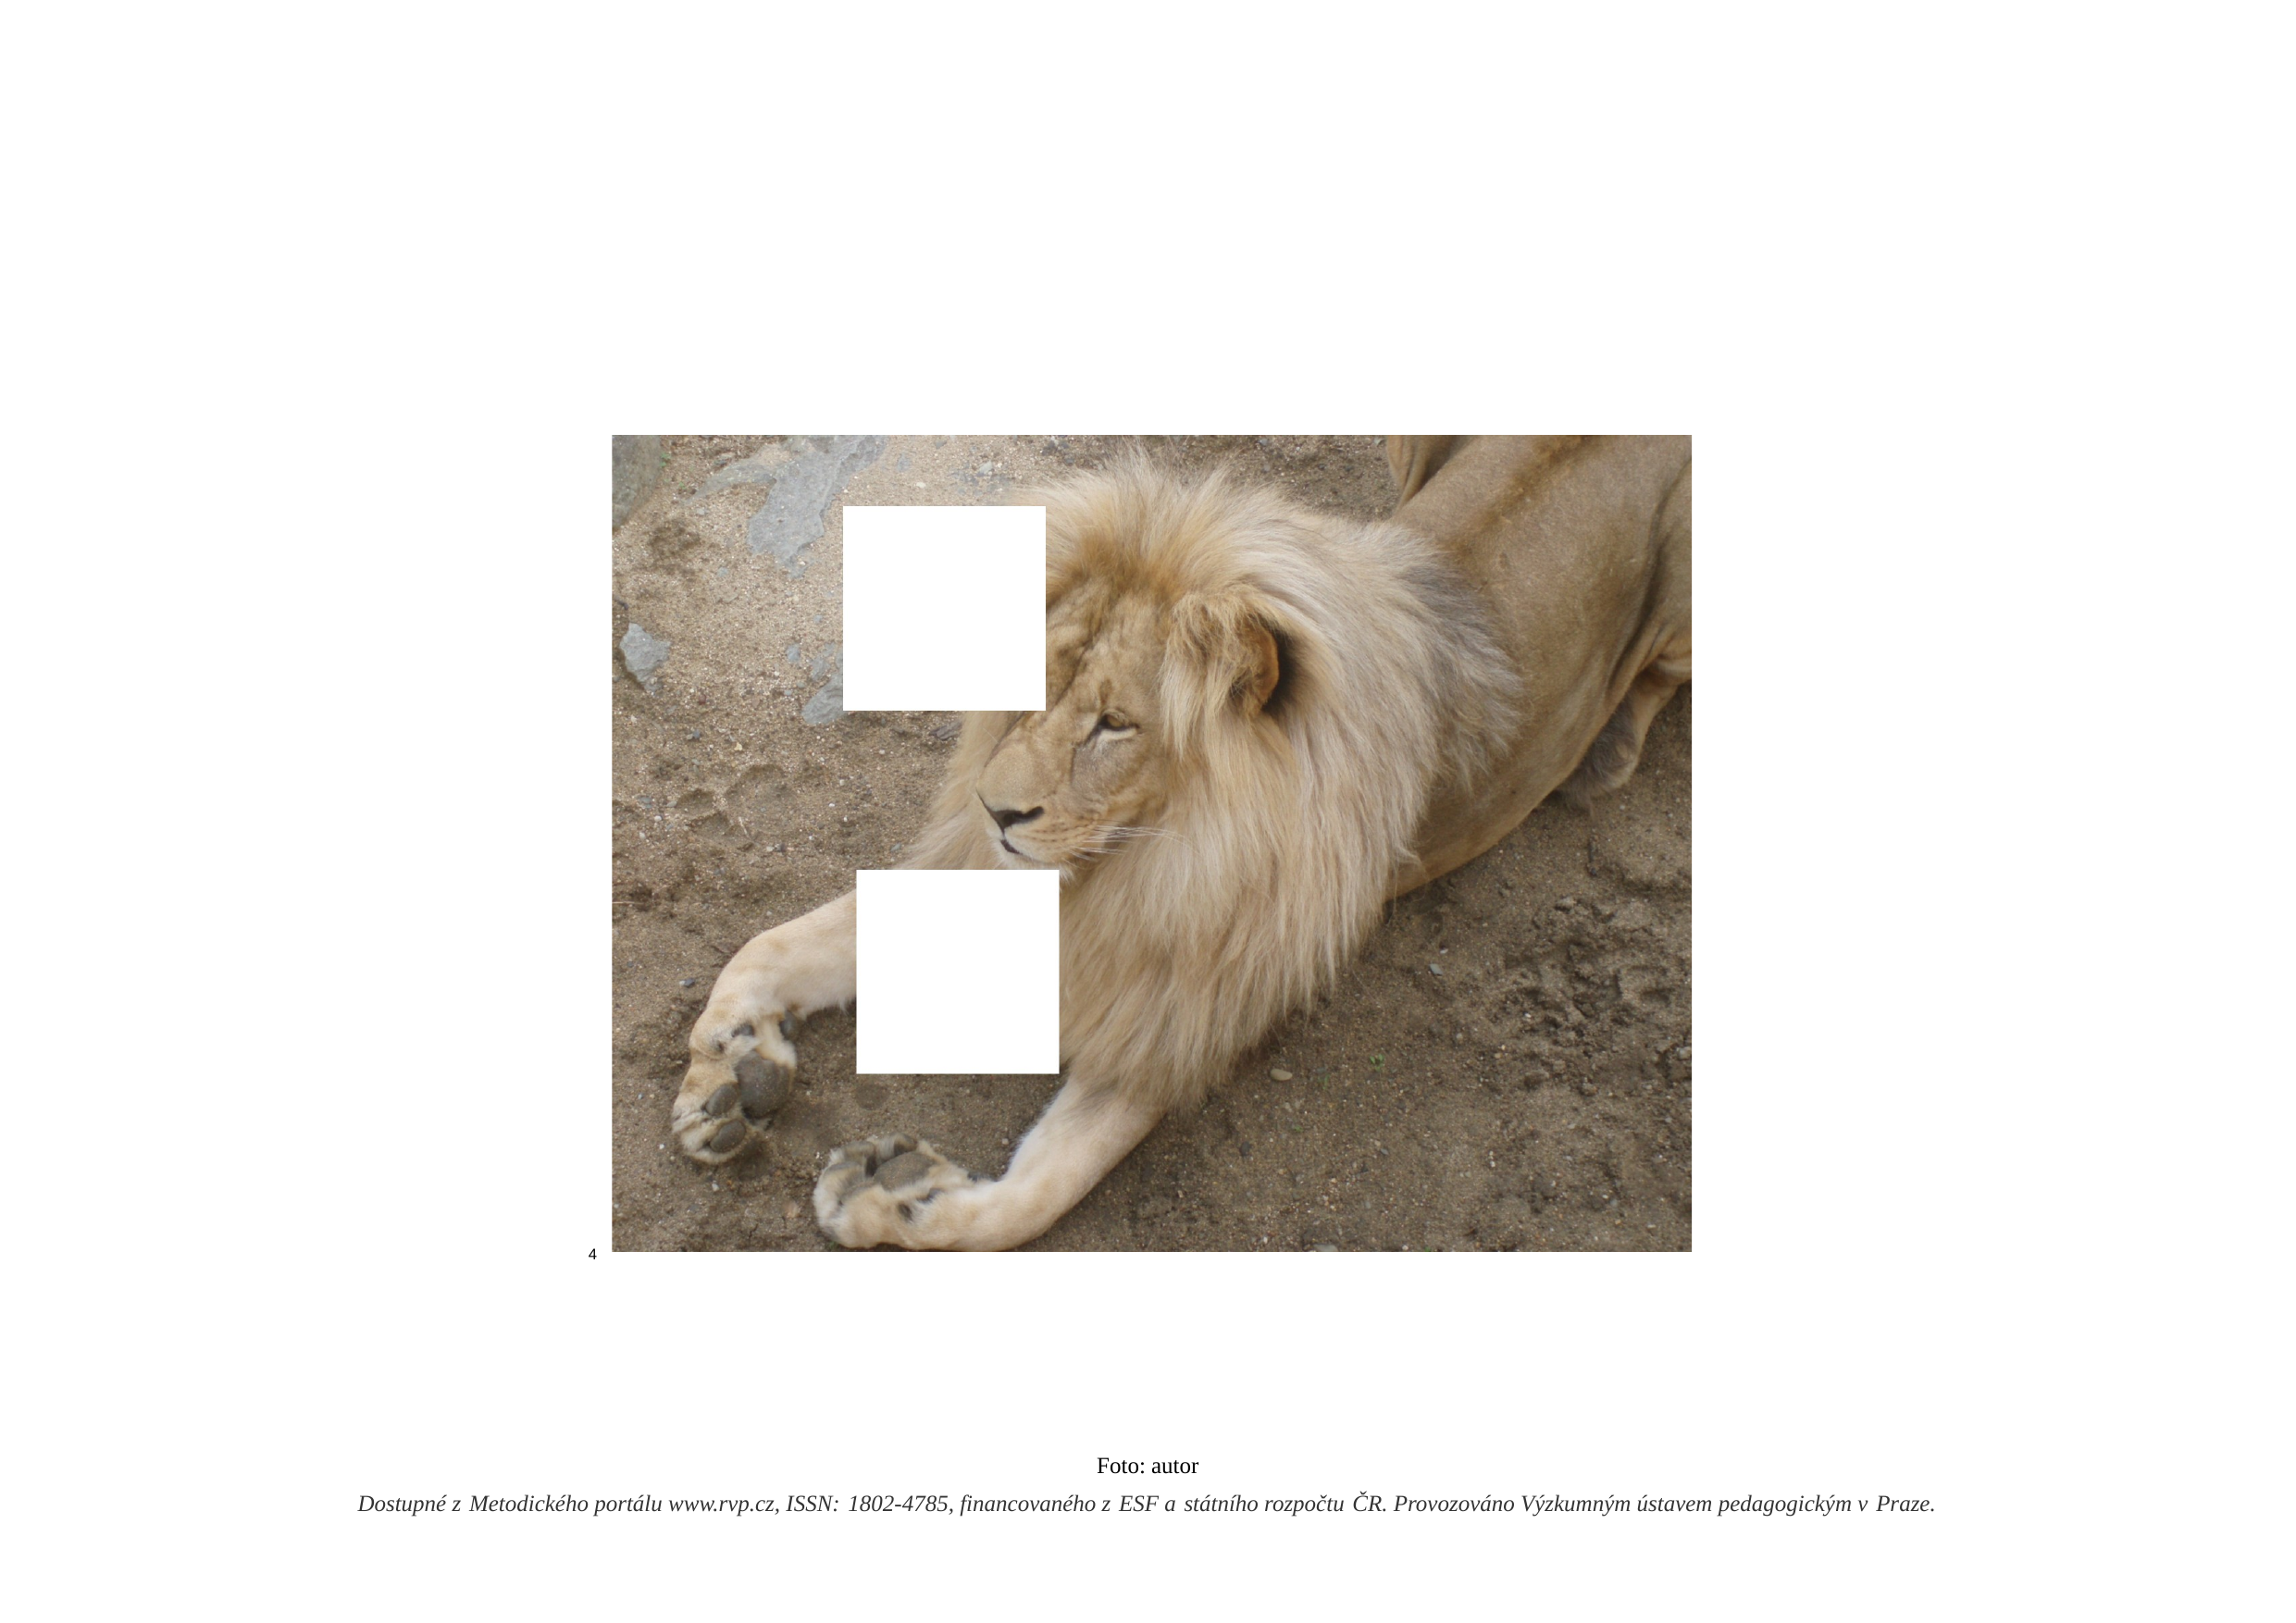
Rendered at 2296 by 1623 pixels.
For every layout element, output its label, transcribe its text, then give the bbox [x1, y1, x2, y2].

picture [612, 435, 1693, 1252]
text 4 [55, 427, 2240, 1263]
